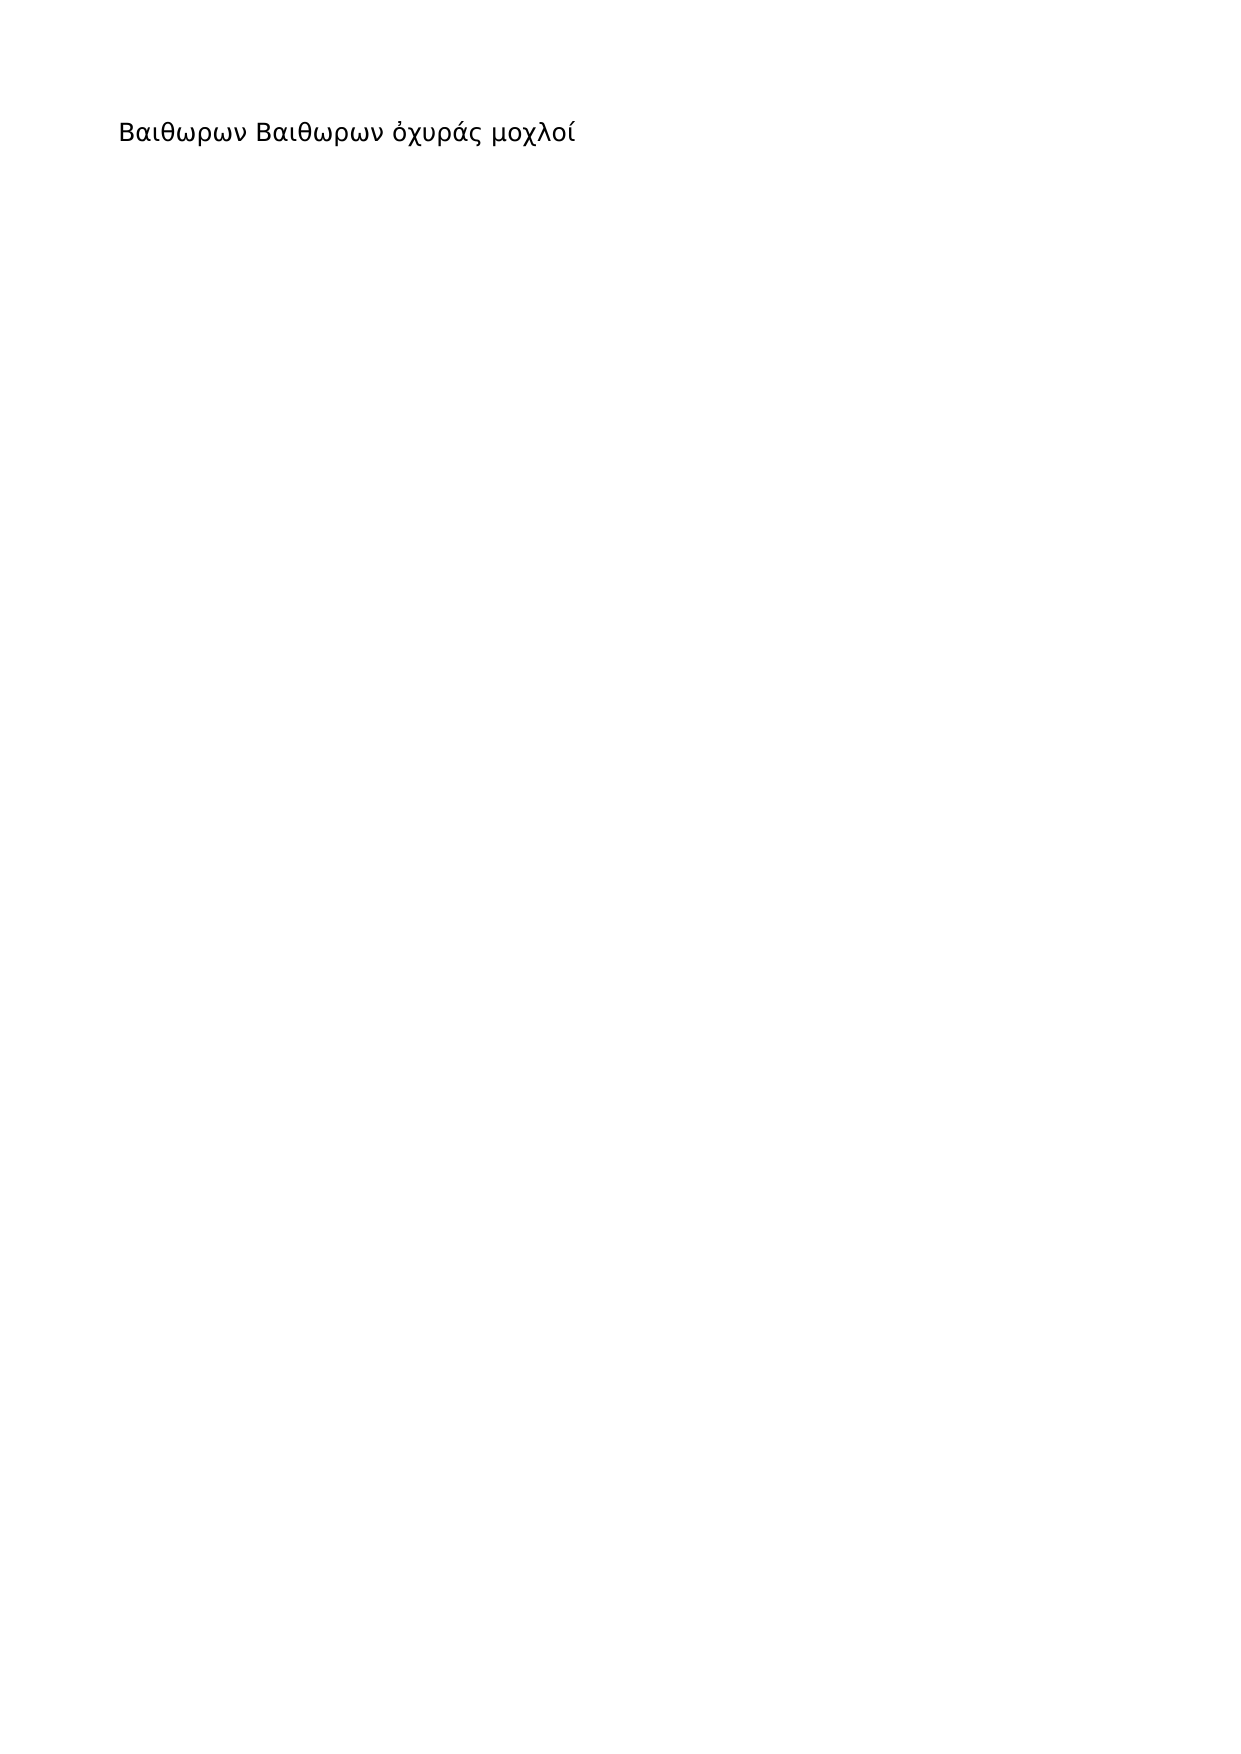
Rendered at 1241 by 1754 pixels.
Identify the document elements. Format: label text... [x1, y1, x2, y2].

text Βαιθωρων Βαιθωρων ὀχυράς μοχλοί [118, 118, 1122, 147]
